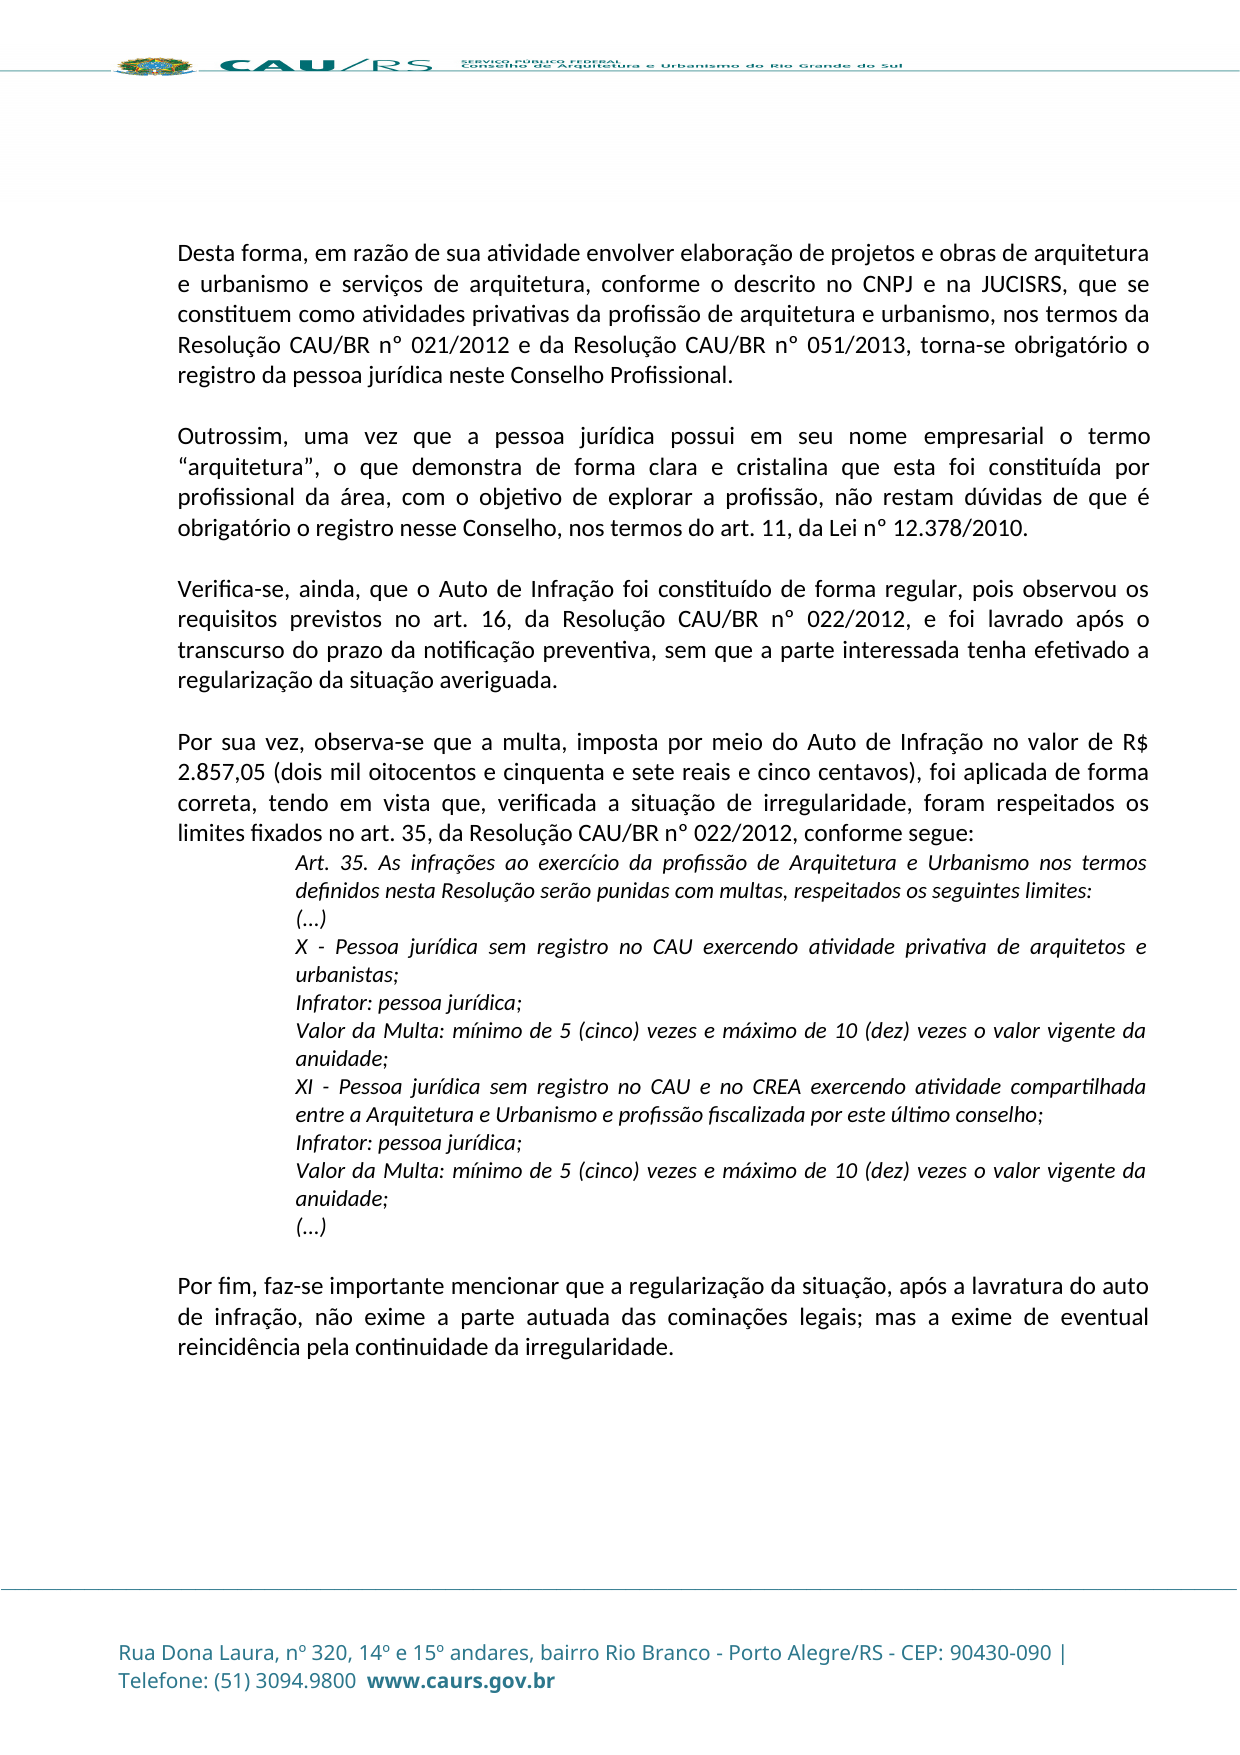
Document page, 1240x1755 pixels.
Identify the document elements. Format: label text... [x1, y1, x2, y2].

text X - Pessoa jurídica sem registro no CAU exercendo atividade privativa de arquitetos e urbanistas; [295, 932, 1151, 988]
text Infrator: pessoa jurídica; [295, 988, 1151, 1016]
text Verifica-se, ainda, que o Auto de Infração foi constituído de forma regular, pois observou os requisitos previstos no art. 16, da Resolução CAU/BR nº 022/2012, e foi lavrado após o transcurso do prazo da notificação preventiva, sem que a parte interessada tenha efetivado a regularização da situação averiguada. [177, 573, 1151, 695]
text Infrator: pessoa jurídica; [295, 1128, 1151, 1156]
text (...) [295, 1212, 1151, 1240]
text Outrossim, uma vez que a pessoa jurídica possui em seu nome empresarial o termo “arquitetura”, o que demonstra de forma clara e cristalina que esta foi constituída por profissional da área, com o objetivo de explorar a profissão, não restam dúvidas de que é obrigatório o registro nesse Conselho, nos termos do art. 11, da Lei nº 12.378/2010. [177, 420, 1151, 542]
text Por fim, faz-se importante mencionar que a regularização da situação, após a lavratura do auto de infração, não exime a parte autuada das cominações legais; mas a exime de eventual reincidência pela continuidade da irregularidade. [177, 1271, 1151, 1362]
text Desta forma, em razão de sua atividade envolver elaboração de projetos e obras de arquitetura e urbanismo e serviços de arquitetura, conforme o descrito no CNPJ e na JUCISRS, que se constituem como atividades privativas da profissão de arquitetura e urbanismo, nos termos da Resolução CAU/BR nº 021/2012 e da Resolução CAU/BR nº 051/2013, torna-se obrigatório o registro da pessoa jurídica neste Conselho Profissional. [177, 237, 1151, 390]
text XI - Pessoa jurídica sem registro no CAU e no CREA exercendo atividade compartilhada entre a Arquitetura e Urbanismo e profissão fiscalizada por este último conselho; [295, 1072, 1151, 1128]
text (...) [295, 904, 1151, 932]
text Art. 35. As infrações ao exercício da profissão de Arquitetura e Urbanismo nos termos definidos nesta Resolução serão punidas com multas, respeitados os seguintes limites: [295, 848, 1151, 904]
text Valor da Multa: mínimo de 5 (cinco) vezes e máximo de 10 (dez) vezes o valor vigente da anuidade; [295, 1156, 1151, 1212]
text Valor da Multa: mínimo de 5 (cinco) vezes e máximo de 10 (dez) vezes o valor vigente da anuidade; [295, 1016, 1151, 1072]
text Por sua vez, observa-se que a multa, imposta por meio do Auto de Infração no valor de R$ 2.857,05 (dois mil oitocentos e cinquenta e sete reais e cinco centavos), foi aplicada de forma correta, tendo em vista que, verificada a situação de irregularidade, foram respeitados os limites fixados no art. 35, da Resolução CAU/BR nº 022/2012, conforme segue: [177, 726, 1151, 848]
